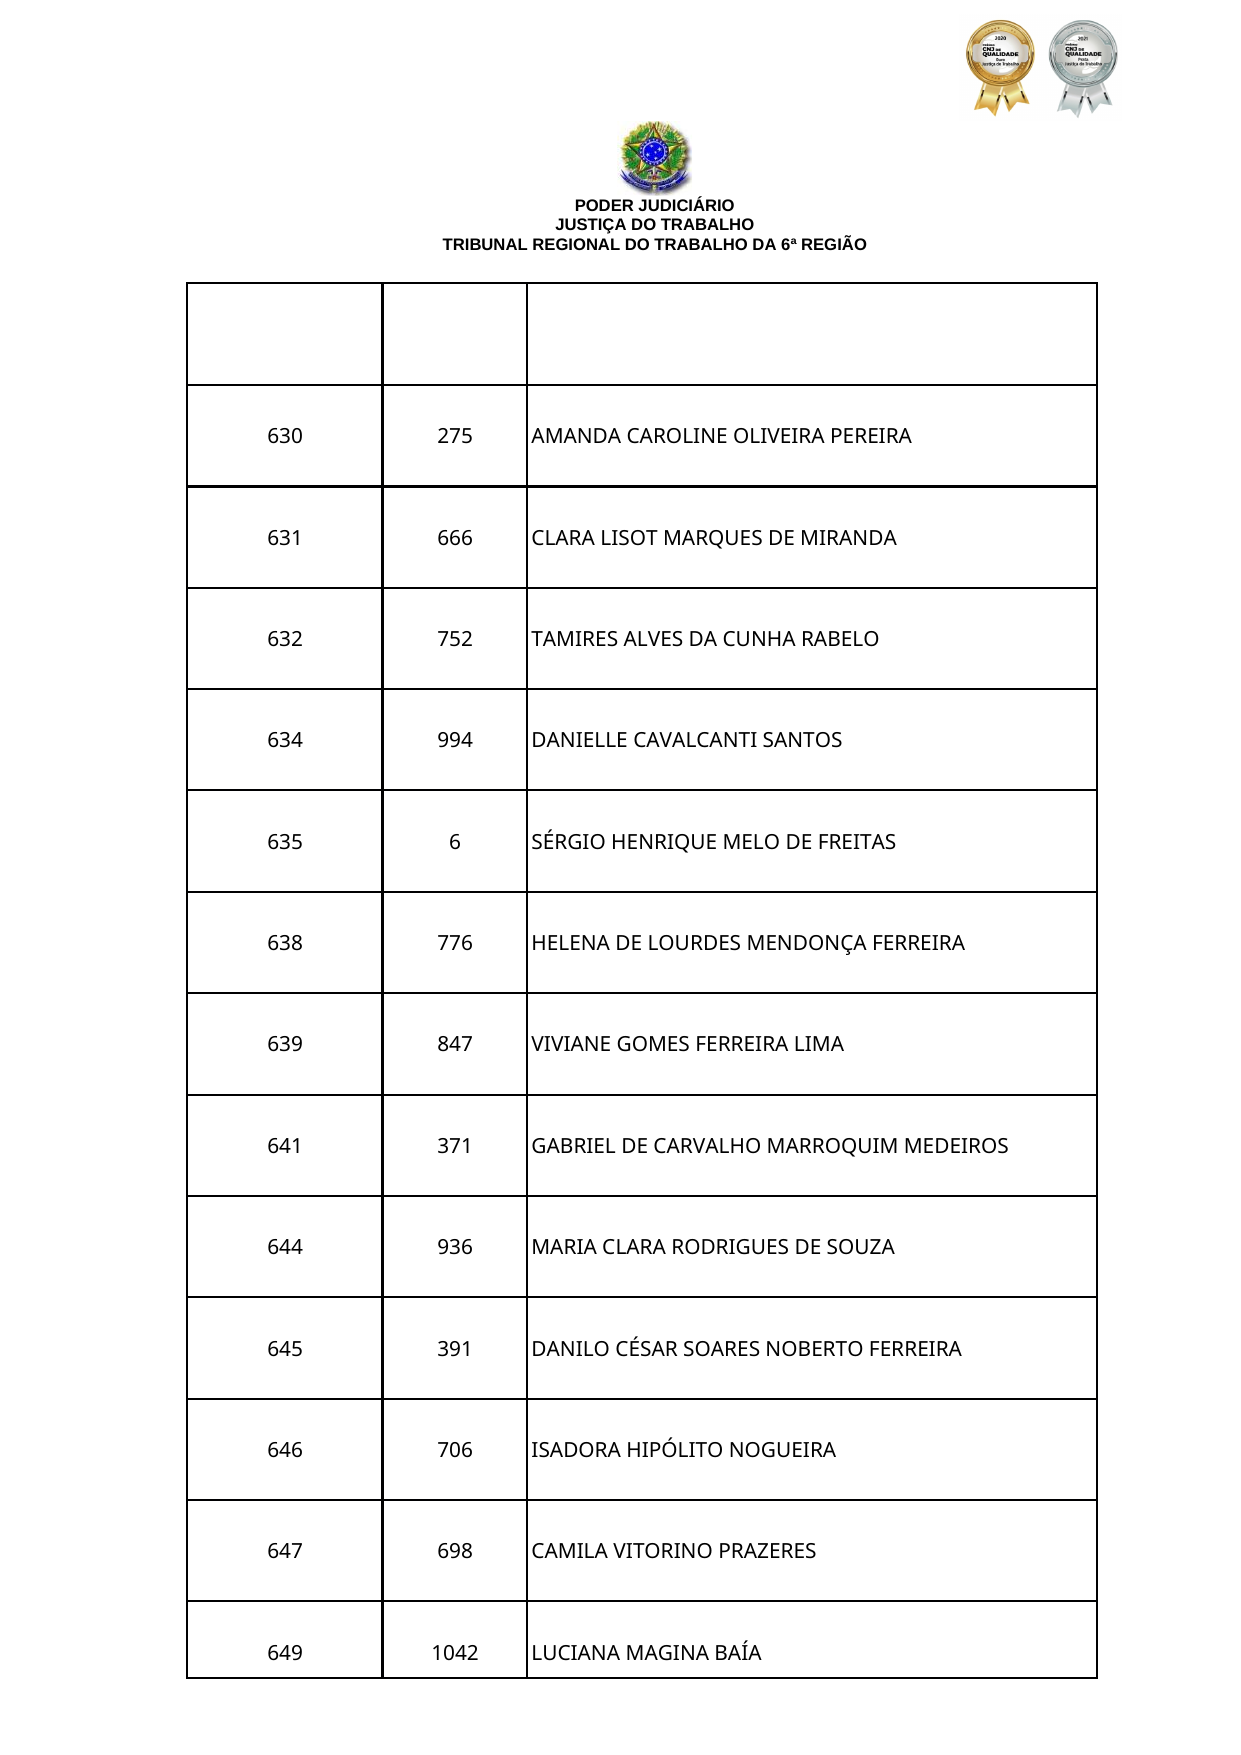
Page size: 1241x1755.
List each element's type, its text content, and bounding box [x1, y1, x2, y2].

table_cell TAMIRES ALVES DA CUNHA RABELO [528, 589, 1096, 688]
table_cell 371 [384, 1096, 526, 1195]
table_cell CLARA LISOT MARQUES DE MIRANDA [528, 488, 1096, 587]
table_cell 936 [384, 1197, 526, 1296]
table_cell MARIA CLARA RODRIGUES DE SOUZA [528, 1197, 1096, 1296]
table_cell VIVIANE GOMES FERREIRA LIMA [528, 994, 1096, 1093]
table_cell 631 [188, 488, 381, 587]
table_cell 847 [384, 994, 526, 1093]
table_cell 649 [188, 1602, 381, 1677]
table_cell AMANDA CAROLINE OLIVEIRA PEREIRA [528, 386, 1096, 485]
table_cell 635 [188, 791, 381, 891]
table_cell GABRIEL DE CARVALHO MARROQUIM MEDEIROS [528, 1096, 1096, 1195]
table_cell LUCIANA MAGINA BAÍA [528, 1602, 1096, 1677]
table_cell 1042 [384, 1602, 526, 1677]
table_cell [188, 284, 381, 384]
table_cell 638 [188, 893, 381, 992]
table_cell 275 [384, 386, 526, 485]
table_cell 645 [188, 1298, 381, 1397]
table_cell [384, 284, 526, 384]
table_cell 706 [384, 1400, 526, 1499]
table_cell ISADORA HIPÓLITO NOGUEIRA [528, 1400, 1096, 1499]
table_cell 639 [188, 994, 381, 1093]
table_cell 641 [188, 1096, 381, 1195]
table_cell 644 [188, 1197, 381, 1296]
table_cell DANILO CÉSAR SOARES NOBERTO FERREIRA [528, 1298, 1096, 1397]
table_cell HELENA DE LOURDES MENDONÇA FERREIRA [528, 893, 1096, 992]
table_cell [528, 284, 1096, 384]
table_cell 630 [188, 386, 381, 485]
table_cell 646 [188, 1400, 381, 1499]
table_cell CAMILA VITORINO PRAZERES [528, 1501, 1096, 1600]
table_cell 632 [188, 589, 381, 688]
table_cell 6 [384, 791, 526, 891]
table_cell 698 [384, 1501, 526, 1600]
table_cell DANIELLE CAVALCANTI SANTOS [528, 690, 1096, 789]
table_cell 752 [384, 589, 526, 688]
table_cell 666 [384, 488, 526, 587]
table_cell 634 [188, 690, 381, 789]
table_cell 776 [384, 893, 526, 992]
table_cell SÉRGIO HENRIQUE MELO DE FREITAS [528, 791, 1096, 891]
table_cell 647 [188, 1501, 381, 1600]
table_cell 994 [384, 690, 526, 789]
table_cell 391 [384, 1298, 526, 1397]
